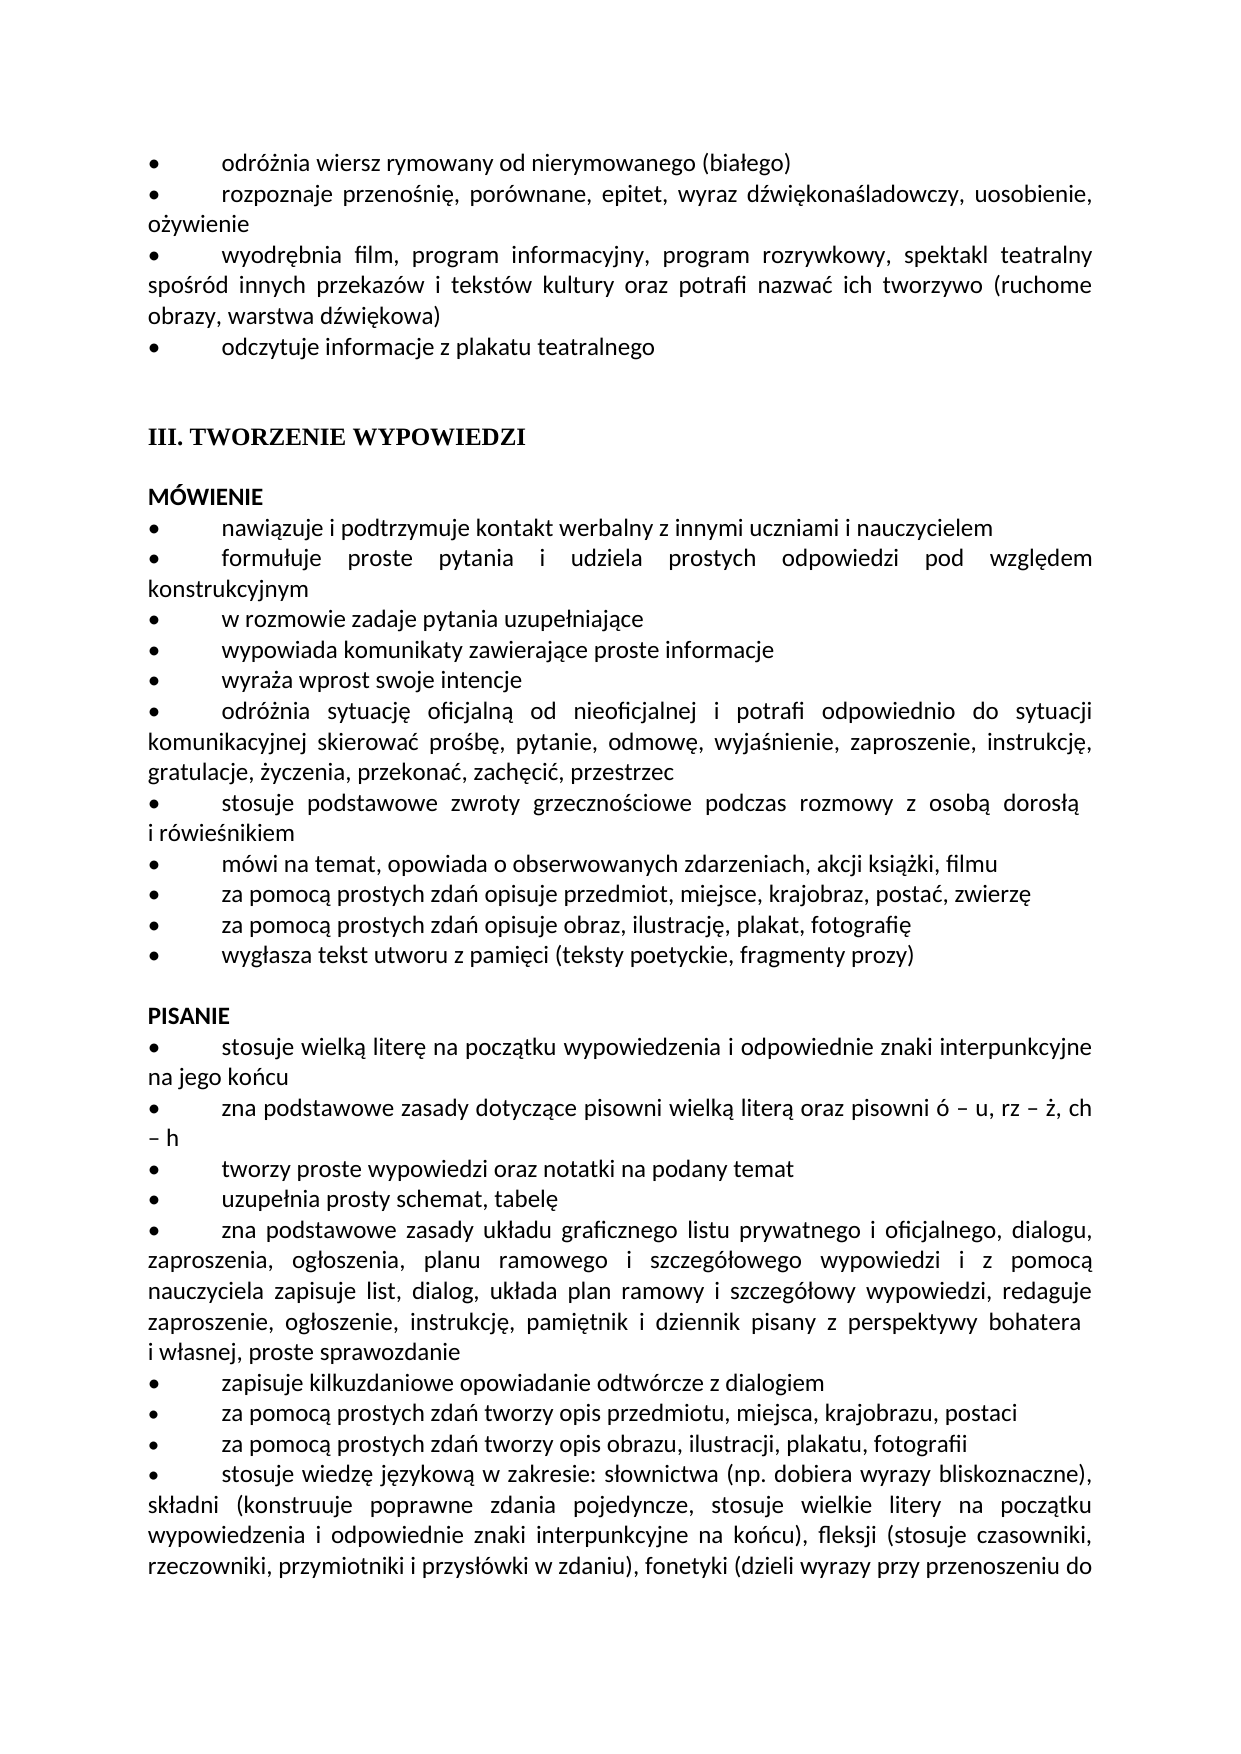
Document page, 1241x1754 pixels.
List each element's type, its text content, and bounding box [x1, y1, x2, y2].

list zapisuje kilkuzdaniowe opowiadanie odtwórcze z dialogiem [148, 1367, 1093, 1397]
list mówi na temat, opowiada o obserwowanych zdarzeniach, akcji książki, ﬁlmu [148, 848, 1093, 878]
list zna podstawowe zasady dotyczące pisowni wielką literą oraz pisowni ó – u, rz – ż, ch – h [148, 1092, 1093, 1153]
list w rozmowie zadaje pytania uzupełniające [148, 604, 1093, 634]
list za pomocą prostych zdań opisuje obraz, ilustrację, plakat, fotografię [148, 909, 1093, 939]
list wyraża wprost swoje intencje [148, 665, 1093, 695]
list stosuje wiedzę językową w zakresie: słownictwa (np. dobiera wyrazy bliskoznaczne), składni (konstruuje poprawne zdania pojedyncze, stosuje wielkie litery na początku wypowiedzenia i odpowiednie znaki interpunkcyjne na końcu), ﬂeksji (stosuje czasowniki, rzeczowniki, przymiotniki i przysłówki w zdaniu), fonetyki (dzieli wyrazy przy przenoszeniu do [148, 1458, 1093, 1580]
list wypowiada komunikaty zawierające proste informacje [148, 634, 1093, 665]
list formułuje proste pytania i udziela prostych odpowiedzi pod względem konstrukcyjnym [148, 543, 1093, 604]
list odróżnia wiersz rymowany od nierymowanego (białego) [148, 148, 1093, 178]
text III. TWORZENIE WYPOWIEDZI [148, 422, 1093, 451]
list stosuje podstawowe zwroty grzecznościowe podczas rozmowy z osobą dorosłą i rówieśnikiem [148, 787, 1093, 848]
list za pomocą prostych zdań tworzy opis przedmiotu, miejsca, krajobrazu, postaci [148, 1397, 1093, 1428]
list za pomocą prostych zdań tworzy opis obrazu, ilustracji, plakatu, fotografii [148, 1428, 1093, 1458]
list wyodrębnia film, program informacyjny, program rozrywkowy, spektakl teatralny spośród innych przekazów i tekstów kultury oraz potrafi nazwać ich tworzywo (ruchome obrazy, warstwa dźwiękowa) [148, 239, 1093, 331]
text PISANIE [148, 1000, 1093, 1031]
list nawiązuje i podtrzymuje kontakt werbalny z innymi uczniami i nauczycielem [148, 512, 1093, 543]
text MÓWIENIE [148, 482, 1093, 512]
list rozpoznaje przenośnię, porównane, epitet, wyraz dźwiękonaśladowczy, uosobienie, ożywienie [148, 178, 1093, 239]
list za pomocą prostych zdań opisuje przedmiot, miejsce, krajobraz, postać, zwierzę [148, 878, 1093, 909]
list zna podstawowe zasady układu graficznego listu prywatnego i oficjalnego, dialogu, zaproszenia, ogłoszenia, planu ramowego i szczegółowego wypowiedzi i z pomocą nauczyciela zapisuje list, dialog, układa plan ramowy i szczegółowy wypowiedzi, redaguje zaproszenie, ogłoszenie, instrukcję, pamiętnik i dziennik pisany z perspektywy bohatera i własnej, proste sprawozdanie [148, 1214, 1093, 1367]
list wygłasza tekst utworu z pamięci (teksty poetyckie, fragmenty prozy) [148, 939, 1093, 970]
list odczytuje informacje z plakatu teatralnego [148, 331, 1093, 361]
list tworzy proste wypowiedzi oraz notatki na podany temat [148, 1153, 1093, 1183]
list uzupełnia prosty schemat, tabelę [148, 1183, 1093, 1214]
list stosuje wielką literę na początku wypowiedzenia i odpowiednie znaki interpunkcyjne na jego końcu [148, 1031, 1093, 1092]
list odróżnia sytuację oficjalną od nieoficjalnej i potrafi odpowiednio do sytuacji komunikacyjnej skierować prośbę, pytanie, odmowę, wyjaśnienie, zaproszenie, instrukcję, gratulacje, życzenia, przekonać, zachęcić, przestrzec [148, 695, 1093, 787]
